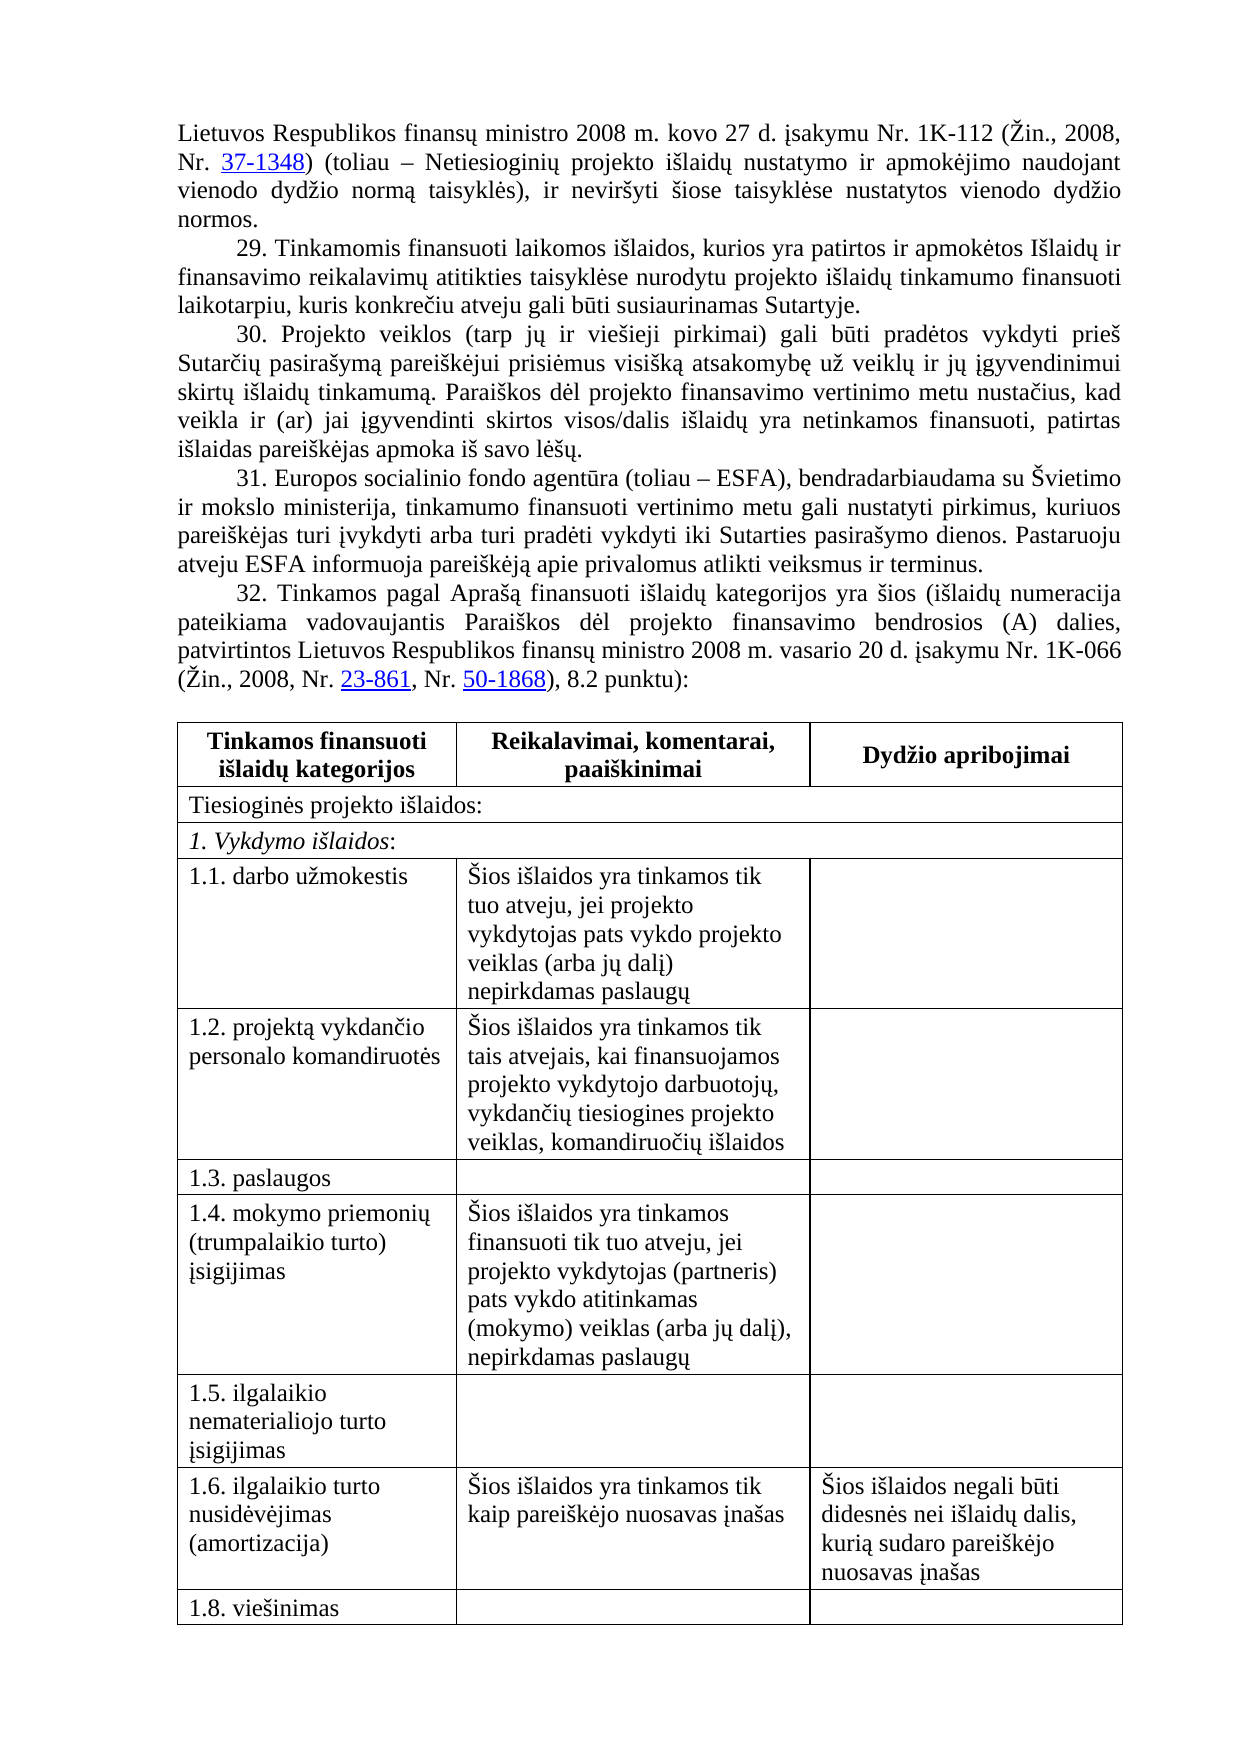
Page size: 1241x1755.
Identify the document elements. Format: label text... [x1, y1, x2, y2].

table_cell [811, 859, 1122, 1008]
text Lietuvos Respublikos finansų ministro 2008 m. kovo 27 d. įsakymu Nr. 1K-112 (Žin., 2008, Nr. 37-1348) (toliau – Netiesioginių projekto išlaidų nustatymo ir apmokėjimo naudojant vienodo dydžio normą taisyklės), ir neviršyti šiose taisyklėse nustatytos vienodo dydžio normos. [177, 118, 1122, 233]
text 30. Projekto veiklos (tarp jų ir viešieji pirkimai) gali būti pradėtos vykdyti prieš Sutarčių pasirašymą pareiškėjui prisiėmus visišką atsakomybę už veiklų ir jų įgyvendinimui skirtų išlaidų tinkamumą. Paraiškos dėl projekto finansavimo vertinimo metu nustačius, kad veikla ir (ar) jai įgyvendinti skirtos visos/dalis išlaidų yra netinkamos finansuoti, patirtas išlaidas pareiškėjas apmoka iš savo lėšų. [177, 319, 1122, 463]
table_cell Šios išlaidos yra tinkamos tik tais atvejais, kai finansuojamos projekto vykdytojo darbuotojų, vykdančių tiesiogines projekto veiklas, komandiruočių išlaidos [457, 1009, 809, 1159]
table_cell [811, 1590, 1122, 1624]
table_cell 1.5. ilgalaikio nematerialiojo turto įsigijimas [178, 1375, 456, 1467]
table_cell [811, 1009, 1122, 1159]
table_cell Tiesioginės projekto išlaidos: [178, 787, 1122, 822]
text 32. Tinkamos pagal Aprašą finansuoti išlaidų kategorijos yra šios (išlaidų numeracija pateikiama vadovaujantis Paraiškos dėl projekto finansavimo bendrosios (A) dalies, patvirtintos Lietuvos Respublikos finansų ministro 2008 m. vasario 20 d. įsakymu Nr. 1K-066 (Žin., 2008, Nr. 23-861, Nr. 50-1868), 8.2 punktu): [177, 578, 1122, 693]
table_cell 1.1. darbo užmokestis [178, 859, 456, 1008]
text 31. Europos socialinio fondo agentūra (toliau – ESFA), bendradarbiaudama su Švietimo ir mokslo ministerija, tinkamumo finansuoti vertinimo metu gali nustatyti pirkimus, kuriuos pareiškėjas turi įvykdyti arba turi pradėti vykdyti iki Sutarties pasirašymo dienos. Pastaruoju atveju ESFA informuoja pareiškėją apie privalomus atlikti veiksmus ir terminus. [177, 463, 1122, 578]
table_cell [811, 1160, 1122, 1194]
table_cell 1. Vykdymo išlaidos: [178, 823, 1122, 857]
table_cell 1.2. projektą vykdančio personalo komandiruotės [178, 1009, 456, 1159]
table_cell 1.6. ilgalaikio turto nusidėvėjimas (amortizacija) [178, 1468, 456, 1589]
table_header Dydžio apribojimai [811, 723, 1122, 786]
table_header Reikalavimai, komentarai, paaiškinimai [457, 723, 809, 786]
table_cell 1.8. viešinimas [178, 1590, 456, 1624]
table_cell [457, 1160, 809, 1194]
table_cell [457, 1375, 809, 1467]
text 29. Tinkamomis finansuoti laikomos išlaidos, kurios yra patirtos ir apmokėtos Išlaidų ir finansavimo reikalavimų atitikties taisyklėse nurodytu projekto išlaidų tinkamumo finansuoti laikotarpiu, kuris konkrečiu atveju gali būti susiaurinamas Sutartyje. [177, 233, 1122, 319]
table_cell 1.4. mokymo priemonių (trumpalaikio turto) įsigijimas [178, 1195, 456, 1374]
table_cell [811, 1195, 1122, 1374]
table_cell Šios išlaidos negali būti didesnės nei išlaidų dalis, kurią sudaro pareiškėjo nuosavas įnašas [811, 1468, 1122, 1589]
table_cell Šios išlaidos yra tinkamos tik kaip pareiškėjo nuosavas įnašas [457, 1468, 809, 1589]
table_cell Šios išlaidos yra tinkamos finansuoti tik tuo atveju, jei projekto vykdytojas (partneris) pats vykdo atitinkamas (mokymo) veiklas (arba jų dalį), nepirkdamas paslaugų [457, 1195, 809, 1374]
table_cell [457, 1590, 809, 1624]
table_cell Šios išlaidos yra tinkamos tik tuo atveju, jei projekto vykdytojas pats vykdo projekto veiklas (arba jų dalį) nepirkdamas paslaugų [457, 859, 809, 1008]
table_header Tinkamos finansuoti išlaidų kategorijos [178, 723, 456, 786]
table_cell 1.3. paslaugos [178, 1160, 456, 1194]
table_cell [811, 1375, 1122, 1467]
